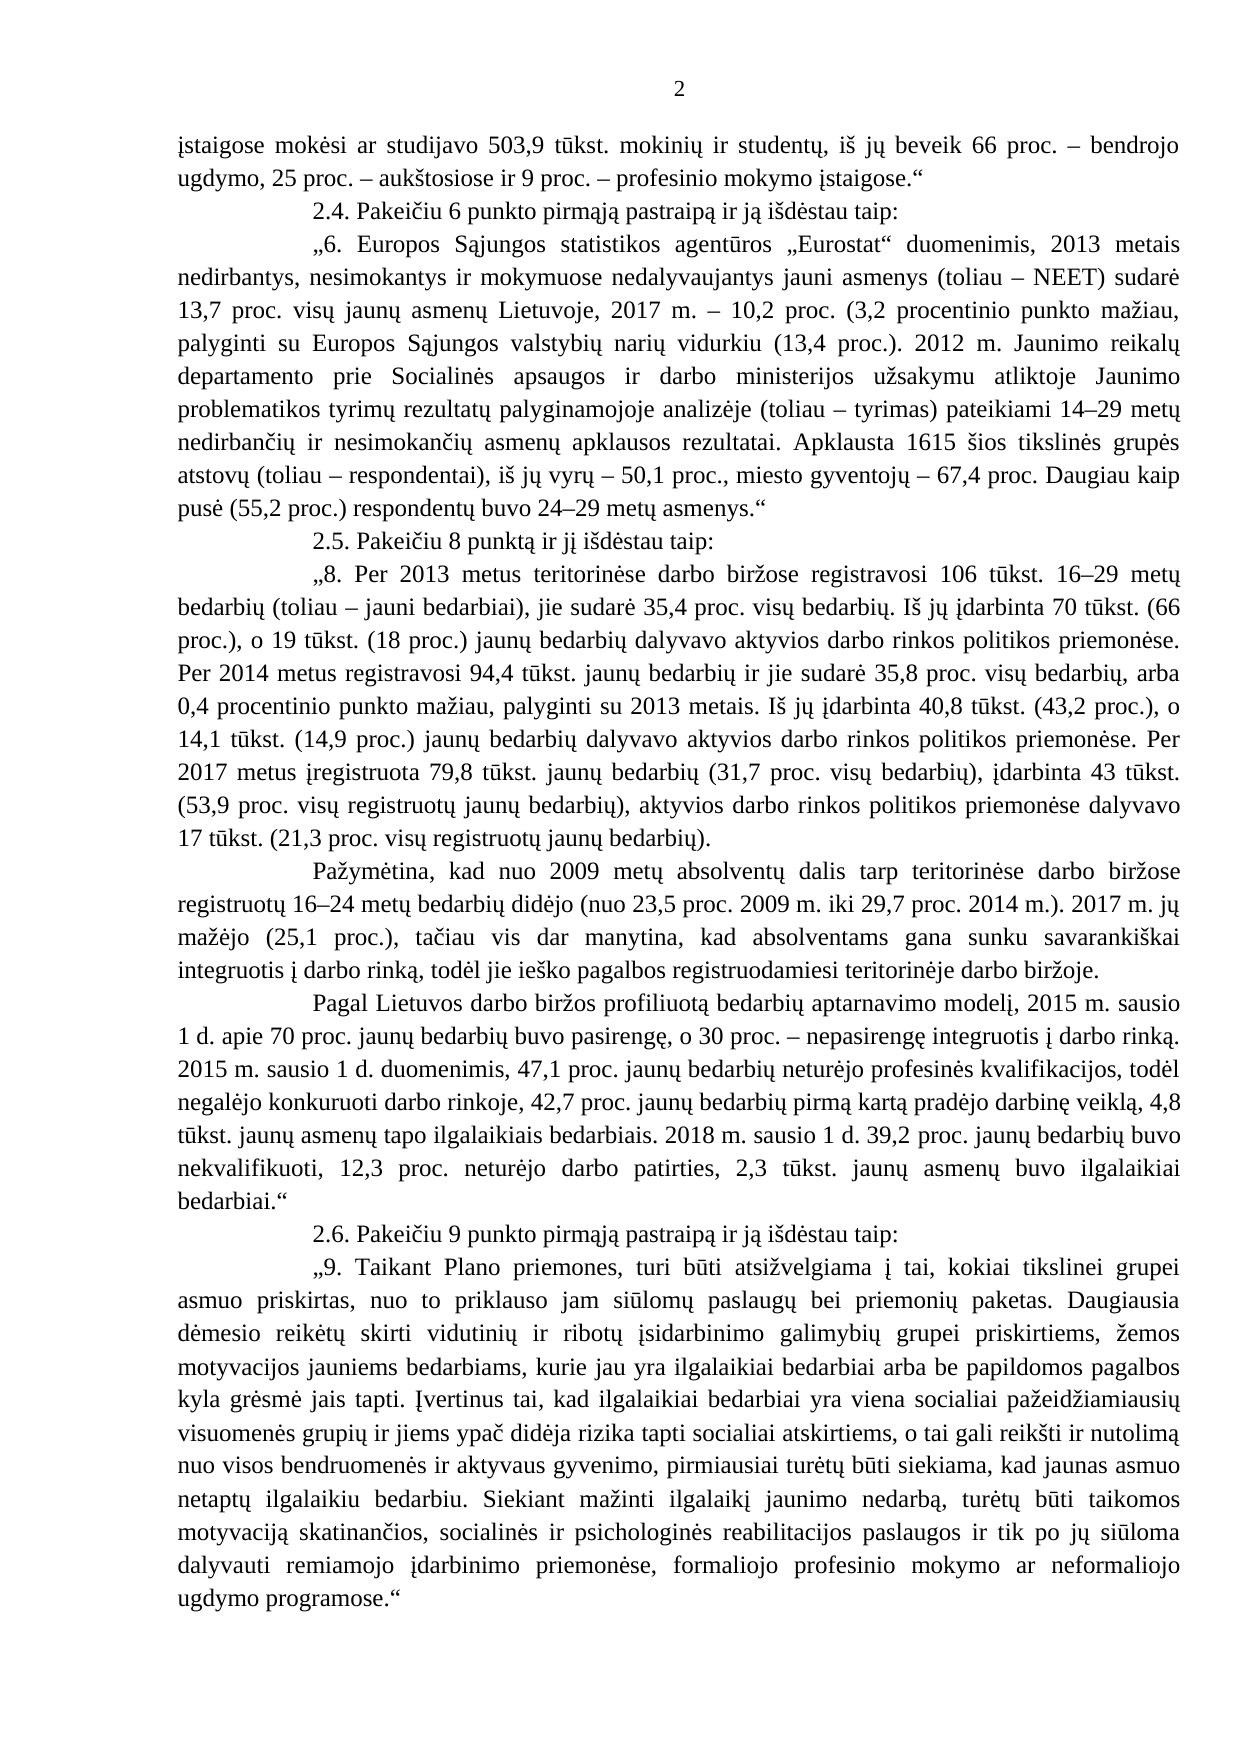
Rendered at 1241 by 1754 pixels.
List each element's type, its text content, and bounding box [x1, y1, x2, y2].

text įstaigose mokėsi ar studijavo 503,9 tūkst. mokinių ir studentų, iš jų beveik 66 proc. – bendrojo ugdymo, 25 proc. – aukštosiose ir 9 proc. – profesinio mokymo įstaigose.“ [177, 130, 1181, 192]
text 2.6. Pakeičiu 9 punkto pirmąją pastraipą ir ją išdėstau taip: [177, 1219, 1181, 1248]
text Pažymėtina, kad nuo 2009 metų absolventų dalis tarp teritorinėse darbo biržose registruotų 16–24 metų bedarbių didėjo (nuo 23,5 proc. 2009 m. iki 29,7 proc. 2014 m.). 2017 m. jų mažėjo (25,1 proc.), tačiau vis dar manytina, kad absolventams gana sunku savarankiškai integruotis į darbo rinką, todėl jie ieško pagalbos registruodamiesi teritorinėje darbo biržoje. [177, 856, 1181, 984]
text 2.5. Pakeičiu 8 punktą ir jį išdėstau taip: [177, 526, 1181, 555]
text „6. Europos Sąjungos statistikos agentūros „Eurostat“ duomenimis, 2013 metais nedirbantys, nesimokantys ir mokymuose nedalyvaujantys jauni asmenys (toliau – NEET) sudarė 13,7 proc. visų jaunų asmenų Lietuvoje, 2017 m. – 10,2 proc. (3,2 procentinio punkto mažiau, palyginti su Europos Sąjungos valstybių narių vidurkiu (13,4 proc.). 2012 m. Jaunimo reikalų departamento prie Socialinės apsaugos ir darbo ministerijos užsakymu atliktoje Jaunimo problematikos tyrimų rezultatų palyginamojoje analizėje (toliau – tyrimas) pateikiami 14–29 metų nedirbančių ir nesimokančių asmenų apklausos rezultatai. Apklausta 1615 šios tikslinės grupės atstovų (toliau – respondentai), iš jų vyrų – 50,1 proc., miesto gyventojų – 67,4 proc. Daugiau kaip pusė (55,2 proc.) respondentų buvo 24–29 metų asmenys.“ [177, 229, 1181, 522]
text Pagal Lietuvos darbo biržos profiliuotą bedarbių aptarnavimo modelį, 2015 m. sausio 1 d. apie 70 proc. jaunų bedarbių buvo pasirengę, o 30 proc. – nepasirengę integruotis į darbo rinką. 2015 m. sausio 1 d. duomenimis, 47,1 proc. jaunų bedarbių neturėjo profesinės kvalifikacijos, todėl negalėjo konkuruoti darbo rinkoje, 42,7 proc. jaunų bedarbių pirmą kartą pradėjo darbinę veiklą, 4,8 tūkst. jaunų asmenų tapo ilgalaikiais bedarbiais. 2018 m. sausio 1 d. 39,2 proc. jaunų bedarbių buvo nekvalifikuoti, 12,3 proc. neturėjo darbo patirties, 2,3 tūkst. jaunų asmenų buvo ilgalaikiai bedarbiai.“ [177, 988, 1181, 1215]
text 2.4. Pakeičiu 6 punkto pirmąją pastraipą ir ją išdėstau taip: [177, 196, 1181, 224]
text „9. Taikant Plano priemones, turi būti atsižvelgiama į tai, kokiai tikslinei grupei asmuo priskirtas, nuo to priklauso jam siūlomų paslaugų bei priemonių paketas. Daugiausia dėmesio reikėtų skirti vidutinių ir ribotų įsidarbinimo galimybių grupei priskirtiems, žemos motyvacijos jauniems bedarbiams, kurie jau yra ilgalaikiai bedarbiai arba be papildomos pagalbos kyla grėsmė jais tapti. Įvertinus tai, kad ilgalaikiai bedarbiai yra viena socialiai pažeidžiamiausių visuomenės grupių ir jiems ypač didėja rizika tapti socialiai atskirtiems, o tai gali reikšti ir nutolimą nuo visos bendruomenės ir aktyvaus gyvenimo, pirmiausiai turėtų būti siekiama, kad jaunas asmuo netaptų ilgalaikiu bedarbiu. Siekiant mažinti ilgalaikį jaunimo nedarbą, turėtų būti taikomos motyvaciją skatinančios, socialinės ir psichologinės reabilitacijos paslaugos ir tik po jų siūloma dalyvauti remiamojo įdarbinimo priemonėse, formaliojo profesinio mokymo ar neformaliojo ugdymo programose.“ [177, 1252, 1181, 1611]
text „8. Per 2013 metus teritorinėse darbo biržose registravosi 106 tūkst. 16–29 metų bedarbių (toliau – jauni bedarbiai), jie sudarė 35,4 proc. visų bedarbių. Iš jų įdarbinta 70 tūkst. (66 proc.), o 19 tūkst. (18 proc.) jaunų bedarbių dalyvavo aktyvios darbo rinkos politikos priemonėse. Per 2014 metus registravosi 94,4 tūkst. jaunų bedarbių ir jie sudarė 35,8 proc. visų bedarbių, arba 0,4 procentinio punkto mažiau, palyginti su 2013 metais. Iš jų įdarbinta 40,8 tūkst. (43,2 proc.), o 14,1 tūkst. (14,9 proc.) jaunų bedarbių dalyvavo aktyvios darbo rinkos politikos priemonėse. Per 2017 metus įregistruota 79,8 tūkst. jaunų bedarbių (31,7 proc. visų bedarbių), įdarbinta 43 tūkst. (53,9 proc. visų registruotų jaunų bedarbių), aktyvios darbo rinkos politikos priemonėse dalyvavo 17 tūkst. (21,3 proc. visų registruotų jaunų bedarbių). [177, 559, 1181, 852]
